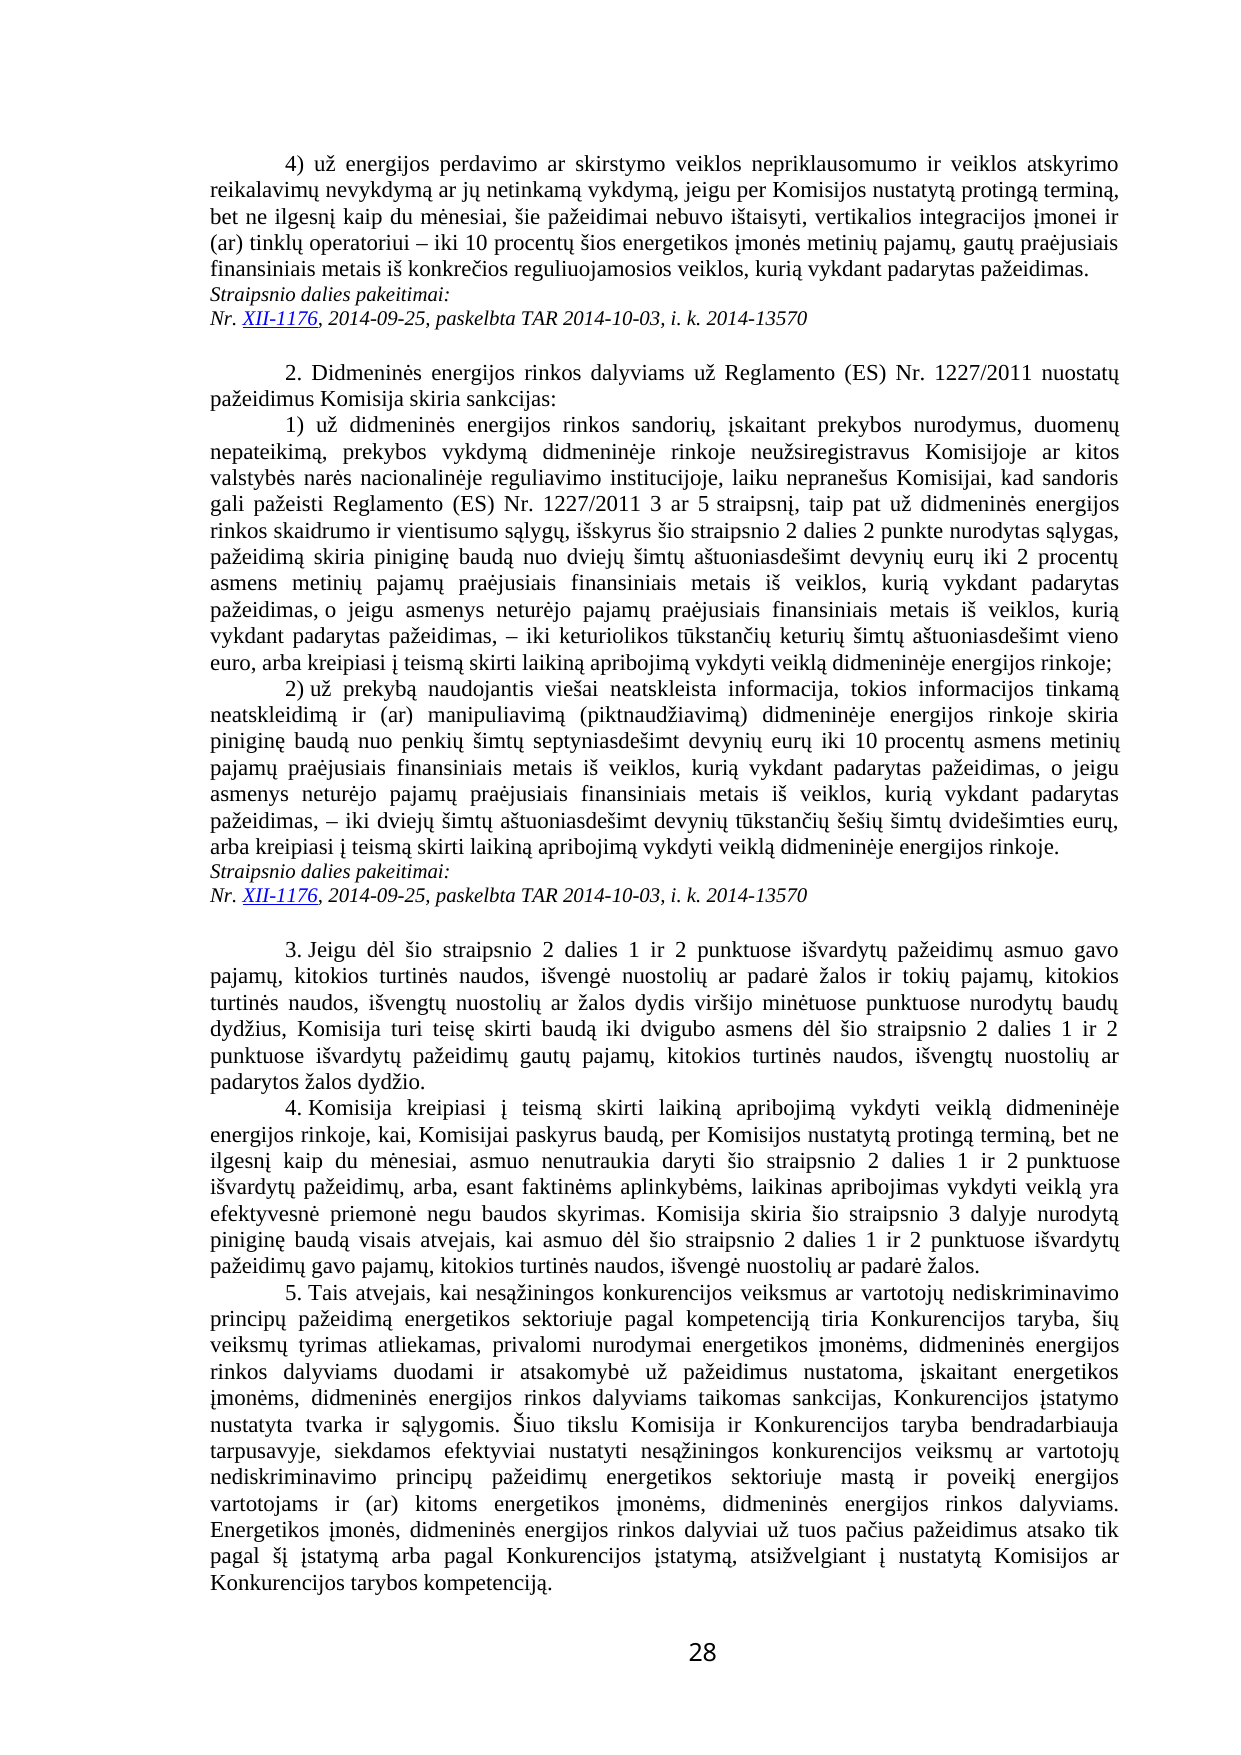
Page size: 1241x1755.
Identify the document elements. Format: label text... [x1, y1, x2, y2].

text Nr. XII-1176, 2014-09-25, paskelbta TAR 2014-10-03, i. k. 2014-13570 [210, 306, 1120, 330]
text 5. Tais atvejais, kai nesąžiningos konkurencijos veiksmus ar vartotojų nediskriminavimo principų pažeidimą energetikos sektoriuje pagal kompetenciją tiria Konkurencijos taryba, šių veiksmų tyrimas atliekamas, privalomi nurodymai energetikos įmonėms, didmeninės energijos rinkos dalyviams duodami ir atsakomybė už pažeidimus nustatoma, įskaitant energetikos įmonėms, didmeninės energijos rinkos dalyviams taikomas sankcijas, Konkurencijos įstatymo nustatyta tvarka ir sąlygomis. Šiuo tikslu Komisija ir Konkurencijos taryba bendradarbiauja tarpusavyje, siekdamos efektyviai nustatyti nesąžiningos konkurencijos veiksmų ar vartotojų nediskriminavimo principų pažeidimų energetikos sektoriuje mastą ir poveikį energijos vartotojams ir (ar) kitoms energetikos įmonėms, didmeninės energijos rinkos dalyviams. Energetikos įmonės, didmeninės energijos rinkos dalyviai už tuos pačius pažeidimus atsako tik pagal šį įstatymą arba pagal Konkurencijos įstatymą, atsižvelgiant į nustatytą Komisijos ar Konkurencijos tarybos kompetenciją. [210, 1279, 1120, 1595]
text 2) už prekybą naudojantis viešai neatskleista informacija, tokios informacijos tinkamą neatskleidimą ir (ar) manipuliavimą (piktnaudžiavimą) didmeninėje energijos rinkoje skiria piniginę baudą nuo penkių šimtų septyniasdešimt devynių eurų iki 10 procentų asmens metinių pajamų praėjusiais finansiniais metais iš veiklos, kurią vykdant padarytas pažeidimas, o jeigu asmenys neturėjo pajamų praėjusiais finansiniais metais iš veiklos, kurią vykdant padarytas pažeidimas, – iki dviejų šimtų aštuoniasdešimt devynių tūkstančių šešių šimtų dvidešimties eurų, arba kreipiasi į teismą skirti laikiną apribojimą vykdyti veiklą didmeninėje energijos rinkoje. [210, 675, 1120, 859]
text 4. Komisija kreipiasi į teismą skirti laikiną apribojimą vykdyti veiklą didmeninėje energijos rinkoje, kai, Komisijai paskyrus baudą, per Komisijos nustatytą protingą terminą, bet ne ilgesnį kaip du mėnesiai, asmuo nenutraukia daryti šio straipsnio 2 dalies 1 ir 2 punktuose išvardytų pažeidimų, arba, esant faktinėms aplinkybėms, laikinas apribojimas vykdyti veiklą yra efektyvesnė priemonė negu baudos skyrimas. Komisija skiria šio straipsnio 3 dalyje nurodytą piniginę baudą visais atvejais, kai asmuo dėl šio straipsnio 2 dalies 1 ir 2 punktuose išvardytų pažeidimų gavo pajamų, kitokios turtinės naudos, išvengė nuostolių ar padarė žalos. [210, 1094, 1120, 1279]
text 3. Jeigu dėl šio straipsnio 2 dalies 1 ir 2 punktuose išvardytų pažeidimų asmuo gavo pajamų, kitokios turtinės naudos, išvengė nuostolių ar padarė žalos ir tokių pajamų, kitokios turtinės naudos, išvengtų nuostolių ar žalos dydis viršijo minėtuose punktuose nurodytų baudų dydžius, Komisija turi teisę skirti baudą iki dvigubo asmens dėl šio straipsnio 2 dalies 1 ir 2 punktuose išvardytų pažeidimų gautų pajamų, kitokios turtinės naudos, išvengtų nuostolių ar padarytos žalos dydžio. [210, 936, 1120, 1094]
text Nr. XII-1176, 2014-09-25, paskelbta TAR 2014-10-03, i. k. 2014-13570 [210, 883, 1120, 907]
text Straipsnio dalies pakeitimai: [210, 282, 1120, 306]
text Straipsnio dalies pakeitimai: [210, 859, 1120, 883]
text 2. Didmeninės energijos rinkos dalyviams už Reglamento (ES) Nr. 1227/2011 nuostatų pažeidimus Komisija skiria sankcijas: [210, 359, 1120, 411]
text 1) už didmeninės energijos rinkos sandorių, įskaitant prekybos nurodymus, duomenų nepateikimą, prekybos vykdymą didmeninėje rinkoje neužsiregistravus Komisijoje ar kitos valstybės narės nacionalinėje reguliavimo institucijoje, laiku nepranešus Komisijai, kad sandoris gali pažeisti Reglamento (ES) Nr. 1227/2011 3 ar 5 straipsnį, taip pat už didmeninės energijos rinkos skaidrumo ir vientisumo sąlygų, išskyrus šio straipsnio 2 dalies 2 punkte nurodytas sąlygas, pažeidimą skiria piniginę baudą nuo dviejų šimtų aštuoniasdešimt devynių eurų iki 2 procentų asmens metinių pajamų praėjusiais finansiniais metais iš veiklos, kurią vykdant padarytas pažeidimas, o jeigu asmenys neturėjo pajamų praėjusiais finansiniais metais iš veiklos, kurią vykdant padarytas pažeidimas, – iki keturiolikos tūkstančių keturių šimtų aštuoniasdešimt vieno euro, arba kreipiasi į teismą skirti laikiną apribojimą vykdyti veiklą didmeninėje energijos rinkoje; [210, 411, 1120, 675]
text 4) už energijos perdavimo ar skirstymo veiklos nepriklausomumo ir veiklos atskyrimo reikalavimų nevykdymą ar jų netinkamą vykdymą, jeigu per Komisijos nustatytą protingą terminą, bet ne ilgesnį kaip du mėnesiai, šie pažeidimai nebuvo ištaisyti, vertikalios integracijos įmonei ir (ar) tinklų operatoriui – iki 10 procentų šios energetikos įmonės metinių pajamų, gautų praėjusiais finansiniais metais iš konkrečios reguliuojamosios veiklos, kurią vykdant padarytas pažeidimas. [210, 150, 1120, 282]
